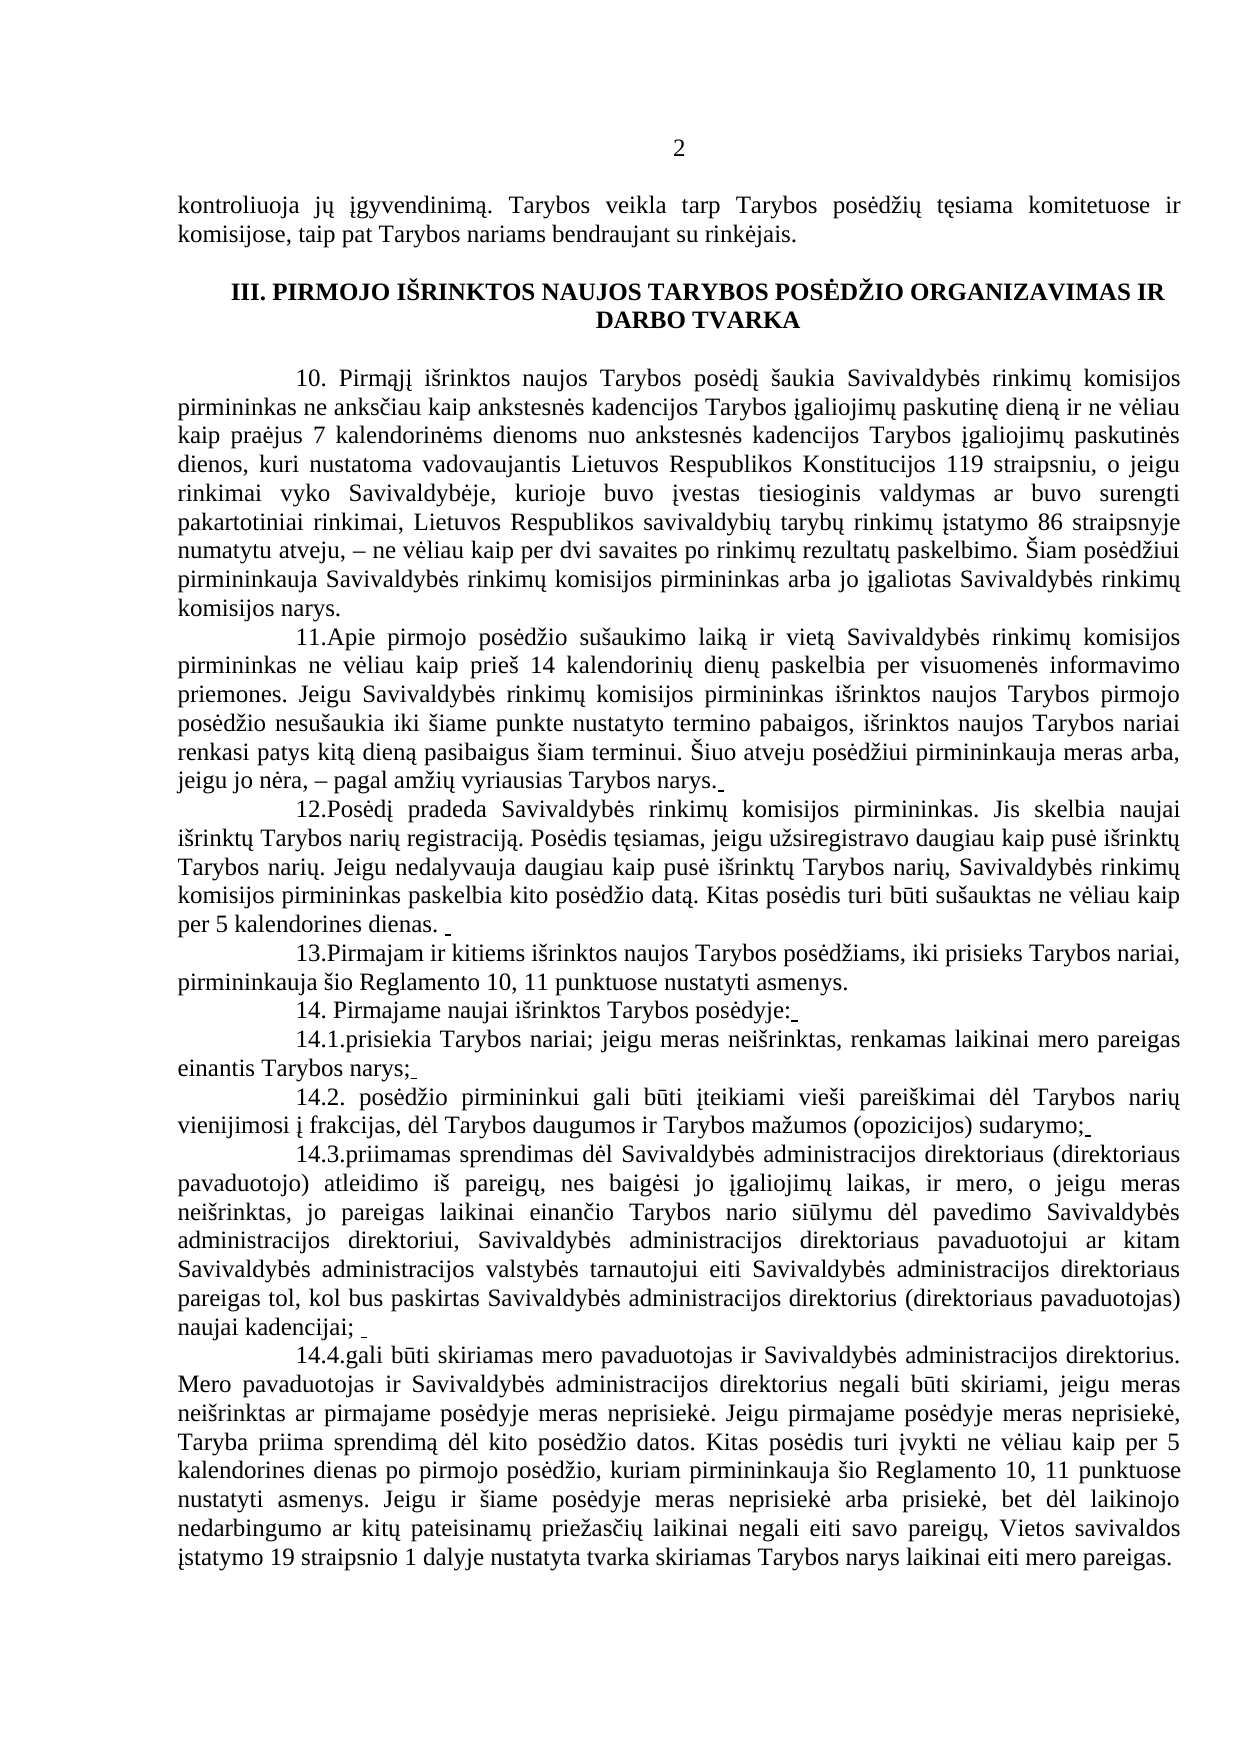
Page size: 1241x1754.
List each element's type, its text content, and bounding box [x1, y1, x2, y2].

text 10. Pirmąjį išrinktos naujos Tarybos posėdį šaukia Savivaldybės rinkimų komisijos pirmininkas ne anksčiau kaip ankstesnės kadencijos Tarybos įgaliojimų paskutinę dieną ir ne vėliau kaip praėjus 7 kalendorinėms dienoms nuo ankstesnės kadencijos Tarybos įgaliojimų paskutinės dienos, kuri nustatoma vadovaujantis Lietuvos Respublikos Konstitucijos 119 straipsniu, o jeigu rinkimai vyko Savivaldybėje, kurioje buvo įvestas tiesioginis valdymas ar buvo surengti pakartotiniai rinkimai, Lietuvos Respublikos savivaldybių tarybų rinkimų įstatymo 86 straipsnyje numatytu atveju, – ne vėliau kaip per dvi savaites po rinkimų rezultatų paskelbimo. Šiam posėdžiui pirmininkauja Savivaldybės rinkimų komisijos pirmininkas arba jo įgaliotas Savivaldybės rinkimų komisijos narys. [177, 363, 1181, 622]
text III. PIRMOJO IŠRINKTOS NAUJOS TARYBOS POSĖDŽIO ORGANIZAVIMAS IR DARBO TVARKA [215, 277, 1181, 334]
text 14. Pirmajame naujai išrinktos Tarybos posėdyje: [177, 995, 1181, 1024]
text 12.Posėdį pradeda Savivaldybės rinkimų komisijos pirmininkas. Jis skelbia naujai išrinktų Tarybos narių registraciją. Posėdis tęsiamas, jeigu užsiregistravo daugiau kaip pusė išrinktų Tarybos narių. Jeigu nedalyvauja daugiau kaip pusė išrinktų Tarybos narių, Savivaldybės rinkimų komisijos pirmininkas paskelbia kito posėdžio datą. Kitas posėdis turi būti sušauktas ne vėliau kaip per 5 kalendorines dienas. [177, 794, 1181, 938]
text 11.Apie pirmojo posėdžio sušaukimo laiką ir vietą Savivaldybės rinkimų komisijos pirmininkas ne vėliau kaip prieš 14 kalendorinių dienų paskelbia per visuomenės informavimo priemones. Jeigu Savivaldybės rinkimų komisijos pirmininkas išrinktos naujos Tarybos pirmojo posėdžio nesušaukia iki šiame punkte nustatyto termino pabaigos, išrinktos naujos Tarybos nariai renkasi patys kitą dieną pasibaigus šiam terminui. Šiuo atveju posėdžiui pirmininkauja meras arba, jeigu jo nėra, – pagal amžių vyriausias Tarybos narys. [177, 622, 1181, 794]
text 14.2. posėdžio pirmininkui gali būti įteikiami vieši pareiškimai dėl Tarybos narių vienijimosi į frakcijas, dėl Tarybos daugumos ir Tarybos mažumos (opozicijos) sudarymo; [177, 1082, 1181, 1139]
text 14.4.gali būti skiriamas mero pavaduotojas ir Savivaldybės administracijos direktorius. Mero pavaduotojas ir Savivaldybės administracijos direktorius negali būti skiriami, jeigu meras neišrinktas ar pirmajame posėdyje meras neprisiekė. Jeigu pirmajame posėdyje meras neprisiekė, Taryba priima sprendimą dėl kito posėdžio datos. Kitas posėdis turi įvykti ne vėliau kaip per 5 kalendorines dienas po pirmojo posėdžio, kuriam pirmininkauja šio Reglamento 10, 11 punktuose nustatyti asmenys. Jeigu ir šiame posėdyje meras neprisiekė arba prisiekė, bet dėl laikinojo nedarbingumo ar kitų pateisinamų priežasčių laikinai negali eiti savo pareigų, Vietos savivaldos įstatymo 19 straipsnio 1 dalyje nustatyta tvarka skiriamas Tarybos narys laikinai eiti mero pareigas. [177, 1340, 1181, 1570]
text 14.1.prisiekia Tarybos nariai; jeigu meras neišrinktas, renkamas laikinai mero pareigas einantis Tarybos narys; [177, 1024, 1181, 1082]
text 13.Pirmajam ir kitiems išrinktos naujos Tarybos posėdžiams, iki prisieks Tarybos nariai, pirmininkauja šio Reglamento 10, 11 punktuose nustatyti asmenys. [177, 938, 1181, 995]
text 14.3.priimamas sprendimas dėl Savivaldybės administracijos direktoriaus (direktoriaus pavaduotojo) atleidimo iš pareigų, nes baigėsi jo įgaliojimų laikas, ir mero, o jeigu meras neišrinktas, jo pareigas laikinai einančio Tarybos nario siūlymu dėl pavedimo Savivaldybės administracijos direktoriui, Savivaldybės administracijos direktoriaus pavaduotojui ar kitam Savivaldybės administracijos valstybės tarnautojui eiti Savivaldybės administracijos direktoriaus pareigas tol, kol bus paskirtas Savivaldybės administracijos direktorius (direktoriaus pavaduotojas) naujai kadencijai; [177, 1139, 1181, 1340]
text kontroliuoja jų įgyvendinimą. Tarybos veikla tarp Tarybos posėdžių tęsiama komitetuose ir komisijose, taip pat Tarybos nariams bendraujant su rinkėjais. [177, 190, 1181, 248]
